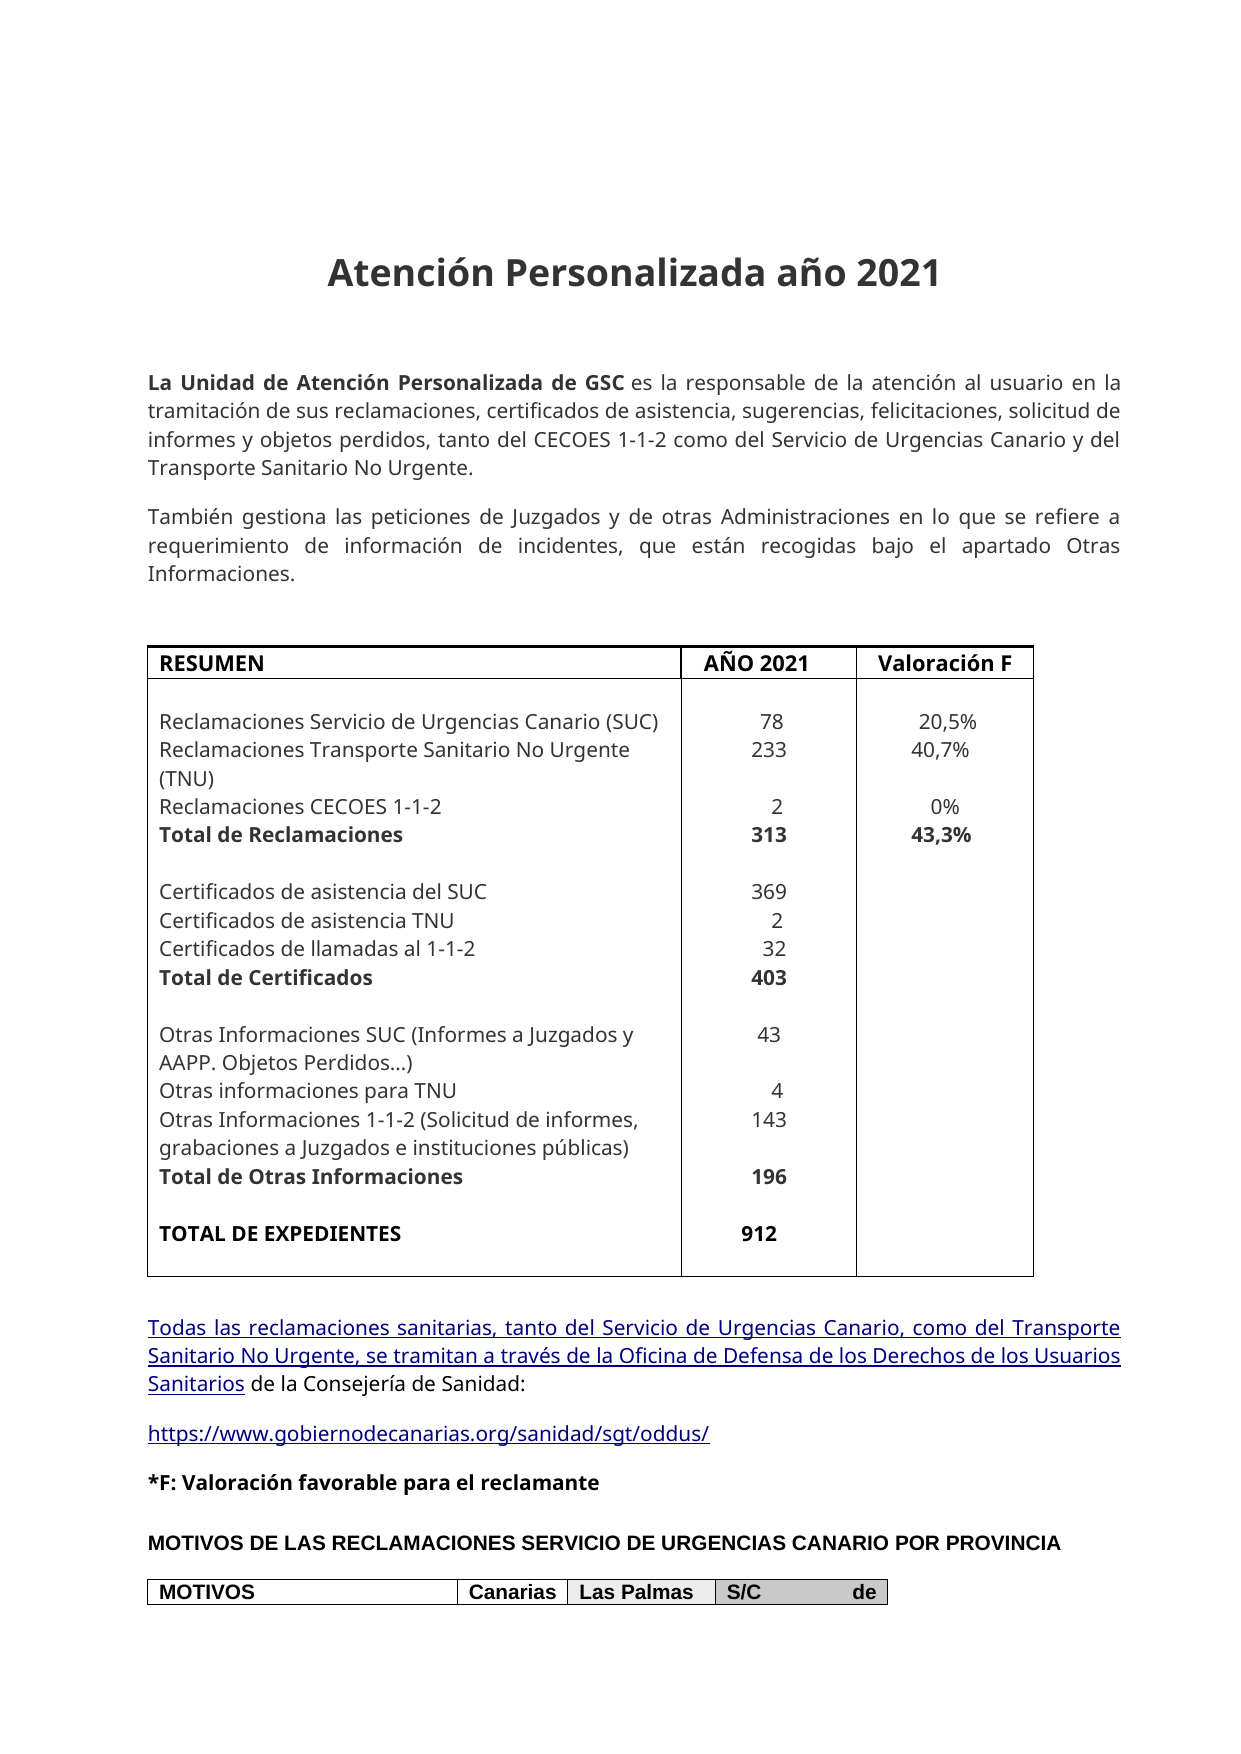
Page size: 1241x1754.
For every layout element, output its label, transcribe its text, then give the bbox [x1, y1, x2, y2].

table_cell 403 [682, 963, 856, 991]
table_cell [857, 1219, 1033, 1276]
table_cell Certificados de asistencia del SUC [148, 849, 681, 906]
table_cell [857, 906, 1033, 934]
table_cell 43,3% [857, 821, 1033, 849]
table_cell 2 [682, 792, 856, 821]
table_cell 32 [682, 934, 856, 963]
table_cell Otras informaciones para TNU [148, 1077, 681, 1105]
table_cell Otras Informaciones SUC (Informes a Juzgados y AAPP. Objetos Perdidos…) [148, 991, 681, 1077]
table_cell 4 [682, 1077, 856, 1105]
table_cell TOTAL DE EXPEDIENTES [148, 1190, 681, 1276]
table_cell Reclamaciones Servicio de Urgencias Canario (SUC) [148, 679, 681, 735]
table_cell [857, 1077, 1033, 1105]
table_cell [857, 934, 1033, 963]
text La Unidad de Atención Personalizada de GSC es la responsable de la atención al usuario en la tramitación de sus reclamaciones, certificados de asistencia, sugerencias, felicitaciones, solicitud de informes y objetos perdidos, tanto del CECOES 1-1-2 como del Servicio de Urgencias Canario y del Transporte Sanitario No Urgente. [148, 368, 1122, 482]
table_cell Certificados de llamadas al 1-1-2 [148, 934, 681, 963]
table_cell Otras Informaciones 1-1-2 (Solicitud de informes, grabaciones a Juzgados e instituciones públicas) [148, 1105, 681, 1162]
text Todas las reclamaciones sanitarias, tanto del Servicio de Urgencias Canario, como del Transporte Sanitario No Urgente, se tramitan a través de la Oficina de Defensa de los Derechos de los Usuarios Sanitarios de la Consejería de Sanidad: [148, 1287, 1122, 1398]
table_cell Total de Otras Informaciones [148, 1162, 681, 1190]
table_cell 20,5% [857, 679, 1033, 735]
text MOTIVOS DE LAS RECLAMACIONES SERVICIO DE URGENCIAS CANARIO POR PROVINCIA [148, 1531, 1122, 1555]
table_cell Total de Certificados [148, 963, 681, 991]
table_cell Total de Reclamaciones [148, 821, 681, 849]
table_cell 313 [682, 821, 856, 849]
table_cell [857, 1162, 1033, 1190]
table_header AÑO 2021 [682, 648, 856, 677]
table_cell 2 [682, 906, 856, 934]
table_header RESUMEN [148, 648, 680, 677]
table_cell 0% [857, 792, 1033, 821]
table_cell [857, 1105, 1033, 1162]
table_cell Certificados de asistencia TNU [148, 906, 681, 934]
table_header S/C de [716, 1580, 887, 1604]
table_cell Reclamaciones CECOES 1-1-2 [148, 792, 681, 821]
table_cell 196 [682, 1162, 856, 1190]
text También gestiona las peticiones de Juzgados y de otras Administraciones en lo que se refiere a requerimiento de información de incidentes, que están recogidas bajo el apartado Otras Informaciones. [148, 502, 1122, 588]
table_cell 78 [682, 679, 856, 735]
table_header Canarias [458, 1580, 567, 1604]
table_cell 369 [682, 849, 856, 906]
table_header Las Palmas [568, 1580, 715, 1604]
table_cell 43 [682, 991, 856, 1077]
text https://www.gobiernodecanarias.org/sanidad/sgt/oddus/ [148, 1419, 1122, 1447]
table_cell [857, 963, 1033, 991]
text Atención Personalizada año 2021 [148, 247, 1122, 298]
table_header MOTIVOS [148, 1580, 457, 1604]
table_cell [857, 849, 1033, 906]
table_cell [857, 1190, 1033, 1219]
table_cell 40,7% [857, 735, 1033, 792]
table_cell Reclamaciones Transporte Sanitario No Urgente (TNU) [148, 735, 681, 792]
table_cell 233 [682, 735, 856, 792]
table_cell [857, 991, 1033, 1077]
table_header Valoración F [857, 648, 1033, 677]
text *F: Valoración favorable para el reclamante [148, 1468, 1122, 1496]
table_cell 143 [682, 1105, 856, 1162]
table_cell 912 [682, 1190, 856, 1276]
